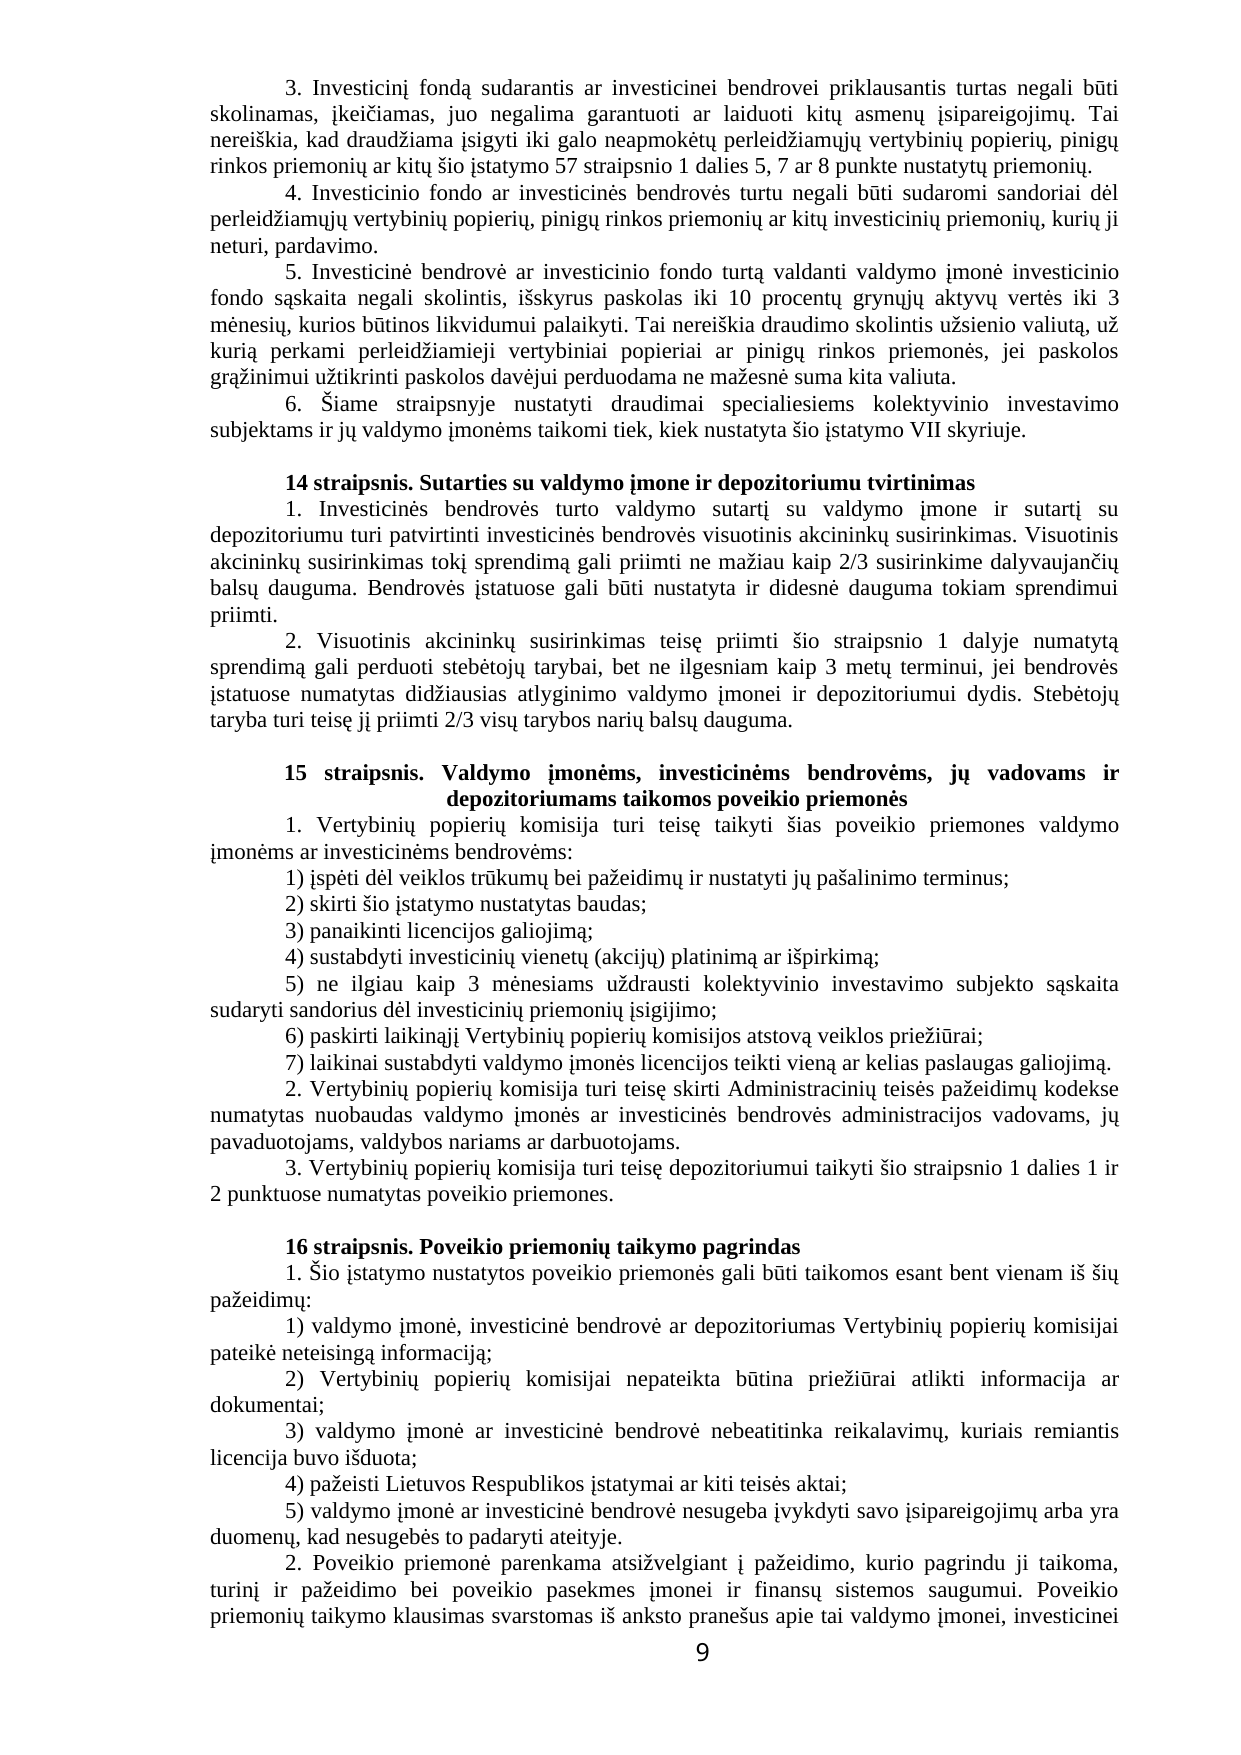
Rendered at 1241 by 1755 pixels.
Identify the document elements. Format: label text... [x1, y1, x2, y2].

text 3) panaikinti licencijos galiojimą; [210, 917, 1120, 943]
text 16 straipsnis. Poveikio priemonių taikymo pagrindas [210, 1233, 1120, 1259]
text 4) pažeisti Lietuvos Respublikos įstatymai ar kiti teisės aktai; [210, 1470, 1120, 1497]
text 5) ne ilgiau kaip 3 mėnesiams uždrausti kolektyvinio investavimo subjekto sąskaita sudaryti sandorius dėl investicinių priemonių įsigijimo; [210, 969, 1120, 1022]
text 1. Investicinės bendrovės turto valdymo sutartį su valdymo įmone ir sutartį su depozitoriumu turi patvirtinti investicinės bendrovės visuotinis akcininkų susirinkimas. Visuotinis akcininkų susirinkimas tokį sprendimą gali priimti ne mažiau kaip 2/3 susirinkime dalyvaujančių balsų dauguma. Bendrovės įstatuose gali būti nustatyta ir didesnė dauguma tokiam sprendimui priimti. [210, 495, 1120, 627]
text 14 straipsnis. Sutarties su valdymo įmone ir depozitoriumu tvirtinimas [210, 469, 1120, 495]
text 7) laikinai sustabdyti valdymo įmonės licencijos teikti vieną ar kelias paslaugas galiojimą. [210, 1049, 1120, 1075]
text 6. Šiame straipsnyje nustatyti draudimai specialiesiems kolektyvinio investavimo subjektams ir jų valdymo įmonėms taikomi tiek, kiek nustatyta šio įstatymo VII skyriuje. [210, 390, 1120, 442]
text 1) valdymo įmonė, investicinė bendrovė ar depozitoriumas Vertybinių popierių komisijai pateikė neteisingą informaciją; [210, 1312, 1120, 1365]
text 3) valdymo įmonė ar investicinė bendrovė nebeatitinka reikalavimų, kuriais remiantis licencija buvo išduota; [210, 1418, 1120, 1470]
text 1. Vertybinių popierių komisija turi teisę taikyti šias poveikio priemones valdymo įmonėms ar investicinėms bendrovėms: [210, 811, 1120, 864]
text 2. Poveikio priemonė parenkama atsižvelgiant į pažeidimo, kurio pagrindu ji taikoma, turinį ir pažeidimo bei poveikio pasekmes įmonei ir finansų sistemos saugumui. Poveikio priemonių taikymo klausimas svarstomas iš anksto pranešus apie tai valdymo įmonei, investicinei [210, 1549, 1120, 1628]
text 2) skirti šio įstatymo nustatytas baudas; [210, 891, 1120, 917]
text 4) sustabdyti investicinių vienetų (akcijų) platinimą ar išpirkimą; [210, 943, 1120, 969]
text 5) valdymo įmonė ar investicinė bendrovė nesugeba įvykdyti savo įsipareigojimų arba yra duomenų, kad nesugebės to padaryti ateityje. [210, 1497, 1120, 1549]
text 2) Vertybinių popierių komisijai nepateikta būtina priežiūrai atlikti informacija ar dokumentai; [210, 1365, 1120, 1418]
text 3. Investicinį fondą sudarantis ar investicinei bendrovei priklausantis turtas negali būti skolinamas, įkeičiamas, juo negalima garantuoti ar laiduoti kitų asmenų įsipareigojimų. Tai nereiškia, kad draudžiama įsigyti iki galo neapmokėtų perleidžiamųjų vertybinių popierių, pinigų rinkos priemonių ar kitų šio įstatymo 57 straipsnio 1 dalies 5, 7 ar 8 punkte nustatytų priemonių. [210, 73, 1120, 179]
text 4. Investicinio fondo ar investicinės bendrovės turtu negali būti sudaromi sandoriai dėl perleidžiamųjų vertybinių popierių, pinigų rinkos priemonių ar kitų investicinių priemonių, kurių ji neturi, pardavimo. [210, 179, 1120, 258]
text 6) paskirti laikinąjį Vertybinių popierių komisijos atstovą veiklos priežiūrai; [210, 1022, 1120, 1049]
text 1. Šio įstatymo nustatytos poveikio priemonės gali būti taikomos esant bent vienam iš šių pažeidimų: [210, 1259, 1120, 1312]
text 3. Vertybinių popierių komisija turi teisę depozitoriumui taikyti šio straipsnio 1 dalies 1 ir 2 punktuose numatytas poveikio priemones. [210, 1154, 1120, 1207]
text 5. Investicinė bendrovė ar investicinio fondo turtą valdanti valdymo įmonė investicinio fondo sąskaita negali skolintis, išskyrus paskolas iki 10 procentų grynųjų aktyvų vertės iki 3 mėnesių, kurios būtinos likvidumui palaikyti. Tai nereiškia draudimo skolintis užsienio valiutą, už kurią perkami perleidžiamieji vertybiniai popieriai ar pinigų rinkos priemonės, jei paskolos grąžinimui užtikrinti paskolos davėjui perduodama ne mažesnė suma kita valiuta. [210, 258, 1120, 390]
text 15 straipsnis. Valdymo įmonėms, investicinėms bendrovėms, jų vadovams ir depozitoriumams taikomos poveikio priemonės [284, 759, 1120, 811]
text 2. Visuotinis akcininkų susirinkimas teisę priimti šio straipsnio 1 dalyje numatytą sprendimą gali perduoti stebėtojų tarybai, bet ne ilgesniam kaip 3 metų terminui, jei bendrovės įstatuose numatytas didžiausias atlyginimo valdymo įmonei ir depozitoriumui dydis. Stebėtojų taryba turi teisę jį priimti 2/3 visų tarybos narių balsų dauguma. [210, 627, 1120, 732]
text 1) įspėti dėl veiklos trūkumų bei pažeidimų ir nustatyti jų pašalinimo terminus; [210, 864, 1120, 891]
text 2. Vertybinių popierių komisija turi teisę skirti Administracinių teisės pažeidimų kodekse numatytas nuobaudas valdymo įmonės ar investicinės bendrovės administracijos vadovams, jų pavaduotojams, valdybos nariams ar darbuotojams. [210, 1075, 1120, 1154]
